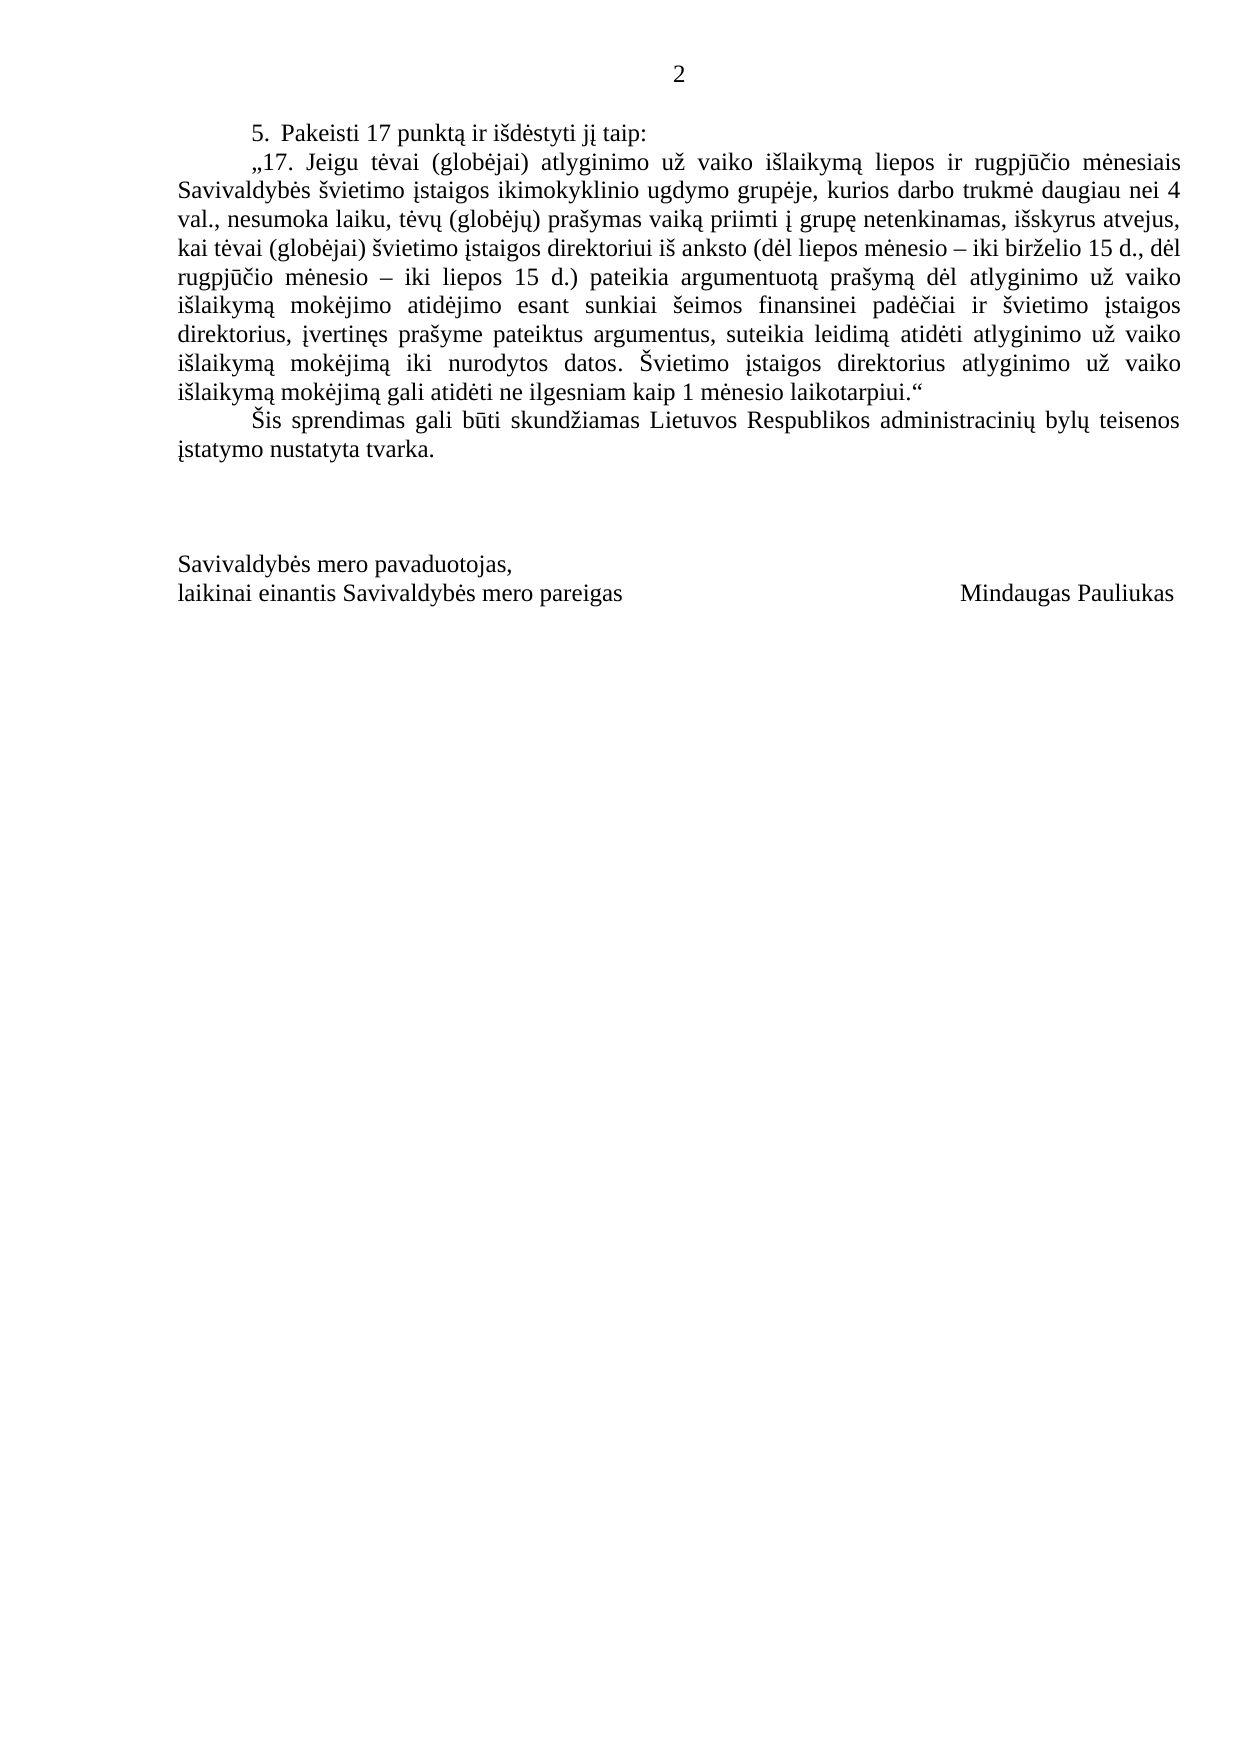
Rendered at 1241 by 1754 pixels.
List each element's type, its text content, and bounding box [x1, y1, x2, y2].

text laikinai einantis Savivaldybės mero pareigas Mindaugas Pauliukas [177, 578, 1181, 607]
text 5. Pakeisti 17 punktą ir išdėstyti jį taip: [177, 118, 1181, 147]
text Savivaldybės mero pavaduotojas, [177, 549, 1181, 578]
text „17. Jeigu tėvai (globėjai) atlyginimo už vaiko išlaikymą liepos ir rugpjūčio mėnesiais Savivaldybės švietimo įstaigos ikimokyklinio ugdymo grupėje, kurios darbo trukmė daugiau nei 4 val., nesumoka laiku, tėvų (globėjų) prašymas vaiką priimti į grupę netenkinamas, išskyrus atvejus, kai tėvai (globėjai) švietimo įstaigos direktoriui iš anksto (dėl liepos mėnesio – iki birželio 15 d., dėl rugpjūčio mėnesio – iki liepos 15 d.) pateikia argumentuotą prašymą dėl atlyginimo už vaiko išlaikymą mokėjimo atidėjimo esant sunkiai šeimos finansinei padėčiai ir švietimo įstaigos direktorius, įvertinęs prašyme pateiktus argumentus, suteikia leidimą atidėti atlyginimo už vaiko išlaikymą mokėjimą iki nurodytos datos. Švietimo įstaigos direktorius atlyginimo už vaiko išlaikymą mokėjimą gali atidėti ne ilgesniam kaip 1 mėnesio laikotarpiui.“ [177, 147, 1181, 406]
text Šis sprendimas gali būti skundžiamas Lietuvos Respublikos administracinių bylų teisenos įstatymo nustatyta tvarka. [177, 406, 1181, 463]
